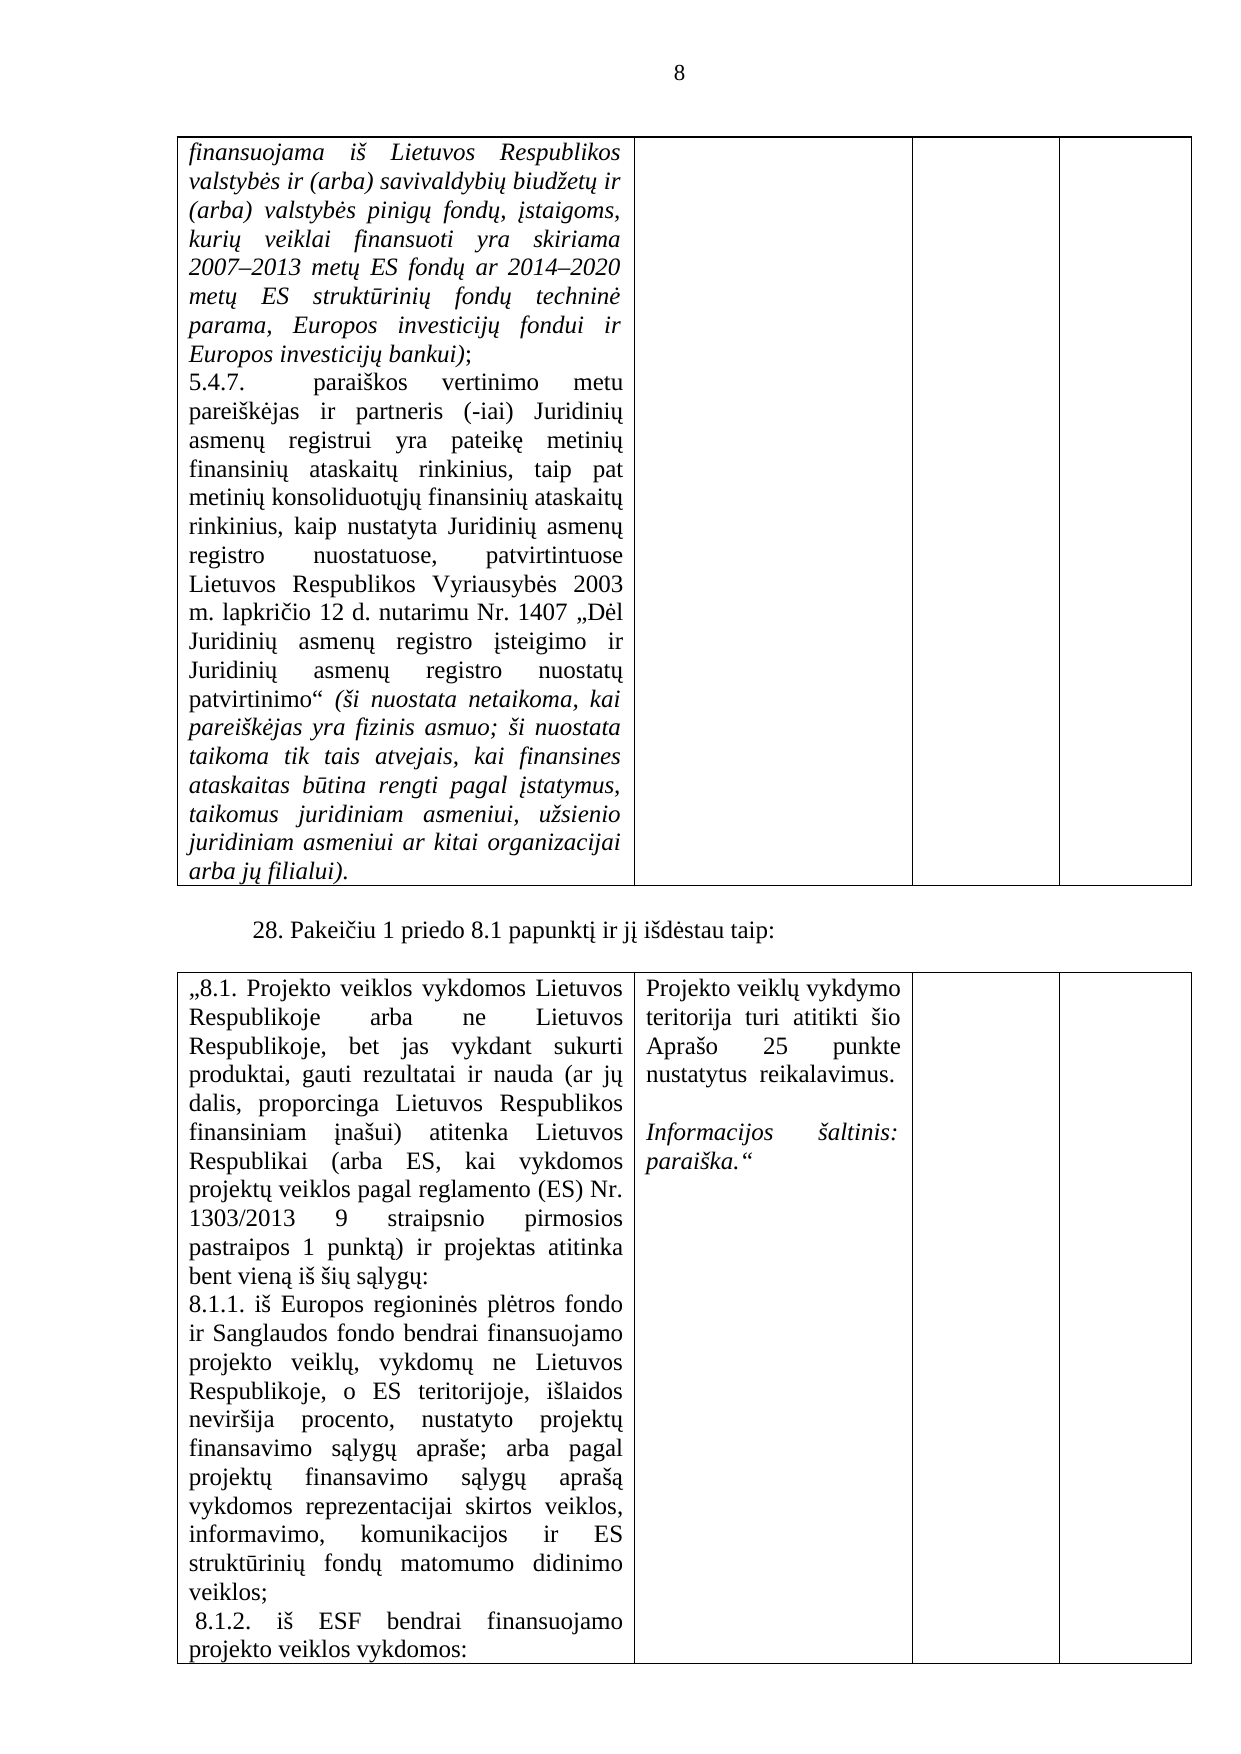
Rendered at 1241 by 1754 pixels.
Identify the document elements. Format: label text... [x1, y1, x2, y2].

table_header „8.1. Projekto veiklos vykdomos Lietuvos Respublikoje arba ne Lietuvos Respublikoje, bet jas vykdant sukurti produktai, gauti rezultatai ir nauda (ar jų dalis, proporcinga Lietuvos Respublikos finansiniam įnašui) atitenka Lietuvos Respublikai (arba ES, kai vykdomos projektų veiklos pagal reglamento (ES) Nr. 1303/2013 9 straipsnio pirmosios pastraipos 1 punktą) ir projektas atitinka bent vieną iš šių sąlygų: 8.1.1. iš Europos regioninės plėtros fondo ir Sanglaudos fondo bendrai finansuojamo projekto veiklų, vykdomų ne Lietuvos Respublikoje, o ES teritorijoje, išlaidos neviršija procento, nustatyto projektų finansavimo sąlygų apraše; arba pagal projektų finansavimo sąlygų aprašą vykdomos reprezentacijai skirtos veiklos, informavimo, komunikacijos ir ES struktūrinių fondų matomumo didinimo veiklos; 8.1.2. iš ESF bendrai finansuojamo projekto veiklos vykdomos: [178, 973, 634, 1663]
table_header Projekto veiklų vykdymo teritorija turi atitikti šio Aprašo 25 punkte nustatytus reikalavimus. Informacijos šaltinis: paraiška.“ [635, 973, 912, 1663]
table_header [1060, 973, 1191, 1663]
text 28. Pakeičiu 1 priedo 8.1 papunktį ir jį išdėstau taip: [252, 915, 1181, 943]
table_header [913, 973, 1059, 1663]
table_header [913, 138, 1059, 885]
table_header [635, 138, 912, 885]
table_header finansuojama iš Lietuvos Respublikos valstybės ir (arba) savivaldybių biudžetų ir (arba) valstybės pinigų fondų, įstaigoms, kurių veiklai finansuoti yra skiriama 2007–2013 metų ES fondų ar 2014–2020 metų ES struktūrinių fondų techninė parama, Europos investicijų fondui ir Europos investicijų bankui); 5.4.7. paraiškos vertinimo metu pareiškėjas ir partneris (-iai) Juridinių asmenų registrui yra pateikę metinių finansinių ataskaitų rinkinius, taip pat metinių konsoliduotųjų finansinių ataskaitų rinkinius, kaip nustatyta Juridinių asmenų registro nuostatuose, patvirtintuose Lietuvos Respublikos Vyriausybės 2003 m. lapkričio 12 d. nutarimu Nr. 1407 „Dėl Juridinių asmenų registro įsteigimo ir Juridinių asmenų registro nuostatų patvirtinimo“ (ši nuostata netaikoma, kai pareiškėjas yra fizinis asmuo; ši nuostata taikoma tik tais atvejais, kai finansines ataskaitas būtina rengti pagal įstatymus, taikomus juridiniam asmeniui, užsienio juridiniam asmeniui ar kitai organizacijai arba jų filialui). [178, 138, 634, 885]
table_header [1060, 138, 1191, 885]
